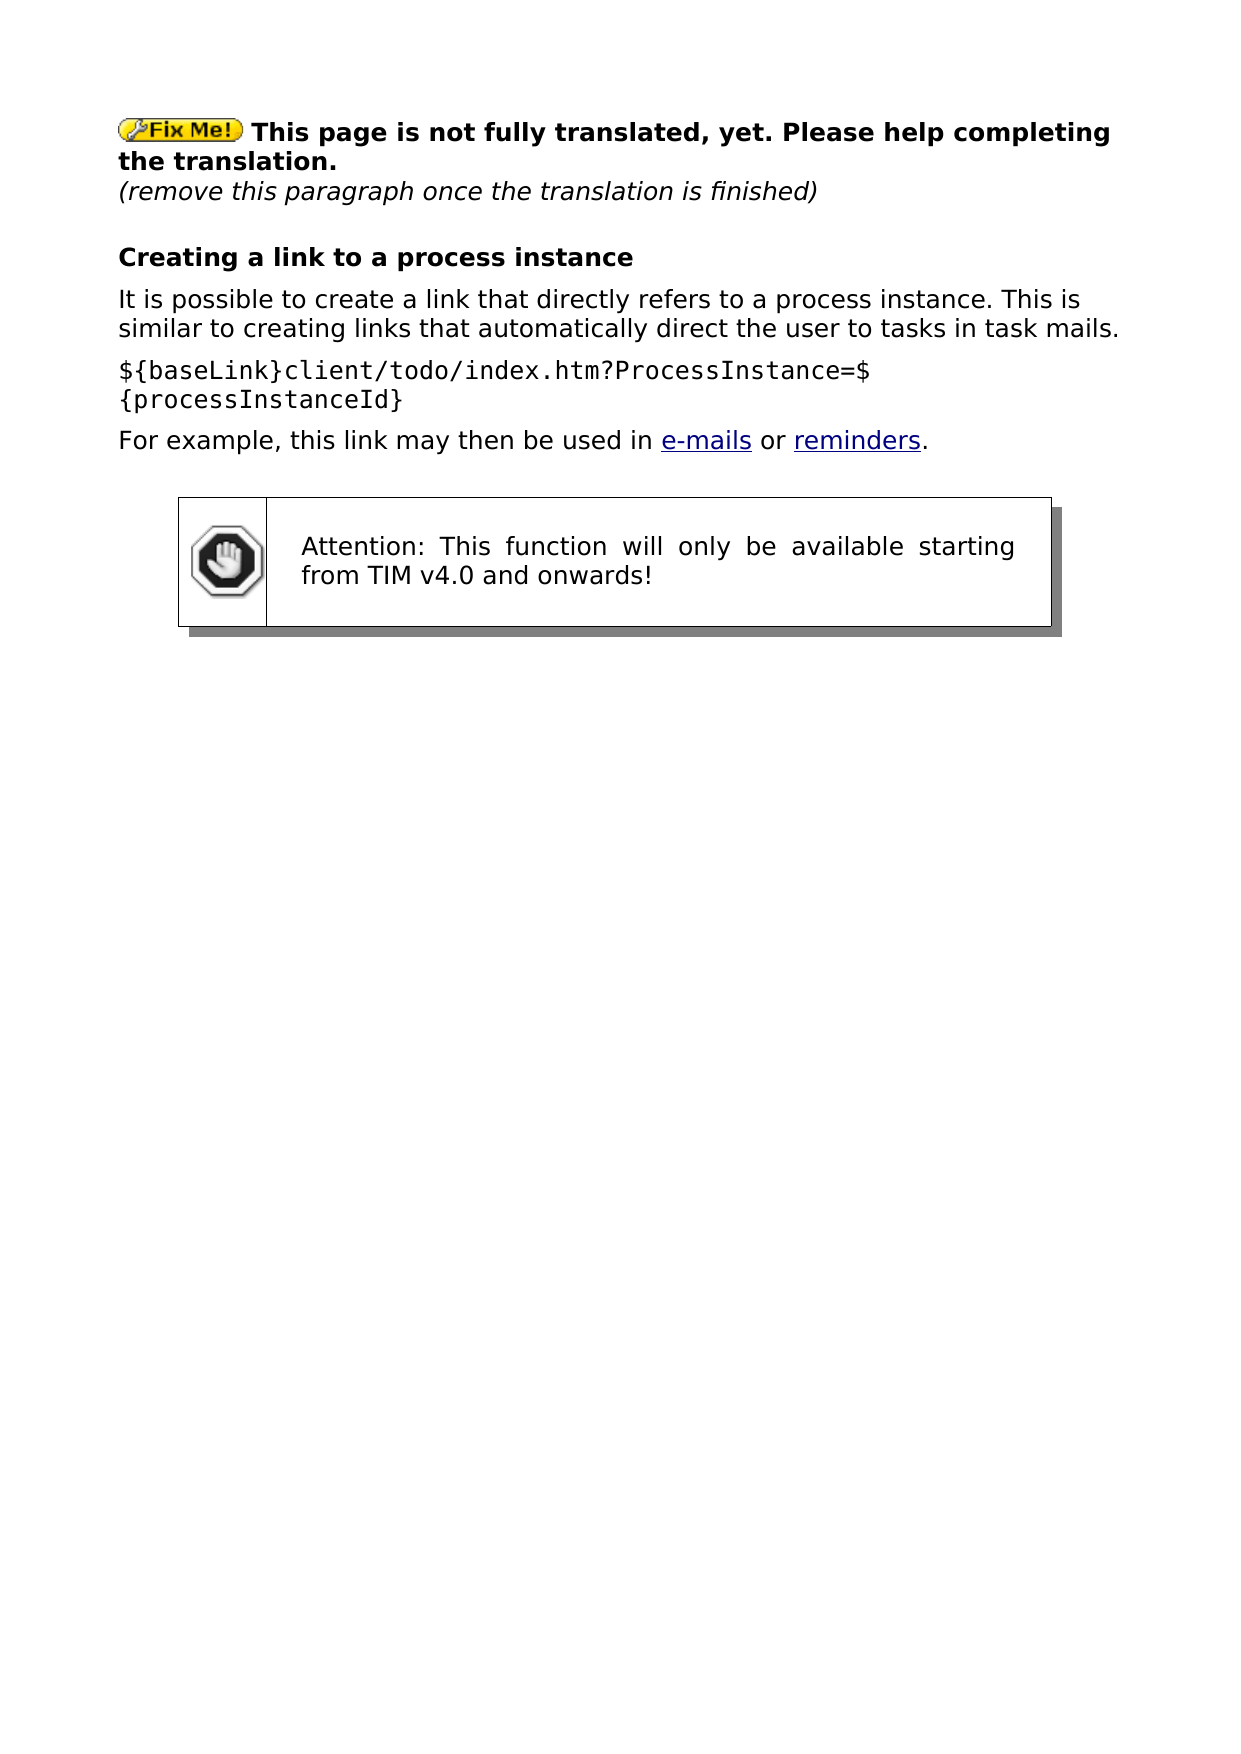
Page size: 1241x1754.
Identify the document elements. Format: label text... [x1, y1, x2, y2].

table_header [179, 498, 266, 626]
picture [118, 118, 244, 142]
table_header Attention: This function will only be available starting from TIM v4.0 and onwards! [267, 498, 1051, 626]
subtitle Creating a link to a process instance [118, 243, 1122, 272]
picture [190, 523, 266, 599]
text This page is not fully translated, yet. Please help completing the translation. (remove this paragraph once the translation is finished) [118, 118, 1122, 206]
text It is possible to create a link that directly refers to a process instance. This is similar to creating links that automatically direct the user to tasks in task mails. [118, 285, 1122, 343]
text For example, this link may then be used in e-mails or reminders. [118, 426, 1122, 484]
text ${baseLink}client/todo/index.htm?ProcessInstance=${processInstanceId} [118, 356, 1122, 414]
